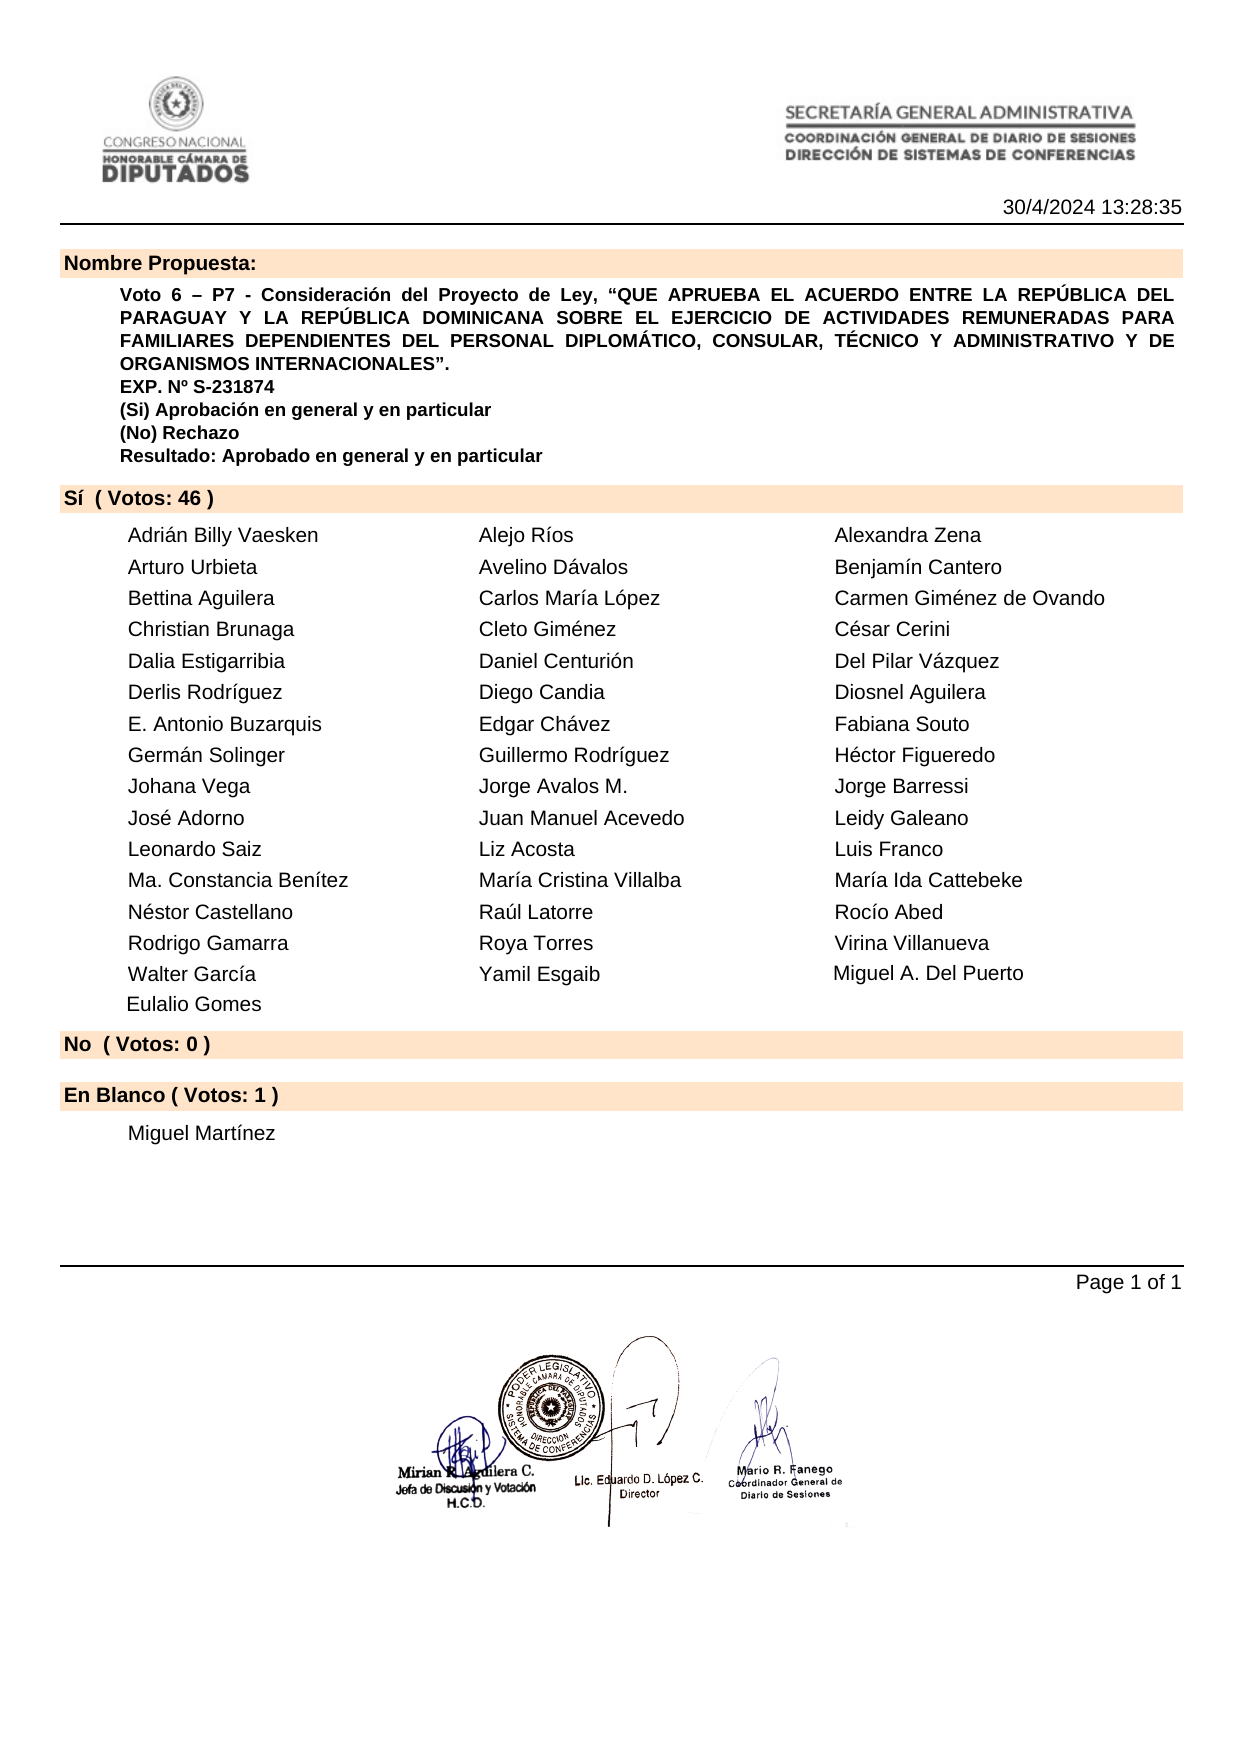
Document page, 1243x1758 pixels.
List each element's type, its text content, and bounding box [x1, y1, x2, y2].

table_cell Yamil Esgaib [476, 961, 815, 989]
table_cell [476, 990, 815, 1031]
table_cell [60, 1059, 1183, 1082]
table_cell Adrián Billy Vaesken [125, 522, 462, 551]
table_cell Alejo Ríos [476, 522, 815, 551]
table_cell Eulalio Gomes [125, 990, 462, 1031]
table_cell [60, 278, 1183, 283]
table_cell César Cerini [831, 616, 1168, 645]
table_cell Diego Candia [476, 679, 815, 707]
table_cell José Adorno [125, 804, 462, 833]
table_cell [60, 284, 118, 485]
table_cell Ma. Constancia Benítez [125, 867, 462, 896]
table_cell [60, 1269, 827, 1303]
table_cell [125, 1148, 462, 1165]
table_cell [1184, 514, 1189, 522]
table_header [60, 189, 649, 223]
table_cell [815, 1174, 831, 1264]
table_cell Leonardo Saiz [125, 836, 462, 864]
table_cell [1184, 930, 1189, 958]
table_cell [476, 1174, 815, 1202]
table_cell Leidy Galeano [831, 804, 1168, 833]
table_cell [1184, 249, 1189, 278]
table_cell Bettina Aguilera [125, 585, 462, 613]
table_cell [60, 1165, 1183, 1173]
table_cell María Ida Cattebeke [831, 867, 1168, 896]
table_header [1184, 189, 1189, 223]
table_cell Cleto Giménez [476, 616, 815, 645]
table_cell [118, 468, 1178, 485]
table_cell [1184, 554, 1189, 582]
table_cell [125, 1236, 462, 1264]
table_cell Diosnel Aguilera [831, 679, 1168, 707]
table_cell Fabiana Souto [831, 710, 1168, 739]
table_cell Jorge Avalos M. [476, 773, 815, 801]
table_cell Rodrigo Gamarra [125, 930, 462, 958]
table_cell Walter García [125, 961, 462, 989]
table_cell [1184, 710, 1189, 739]
table_cell [1184, 867, 1189, 896]
table_cell Edgar Chávez [476, 710, 815, 739]
table_cell Guillermo Rodríguez [476, 742, 815, 770]
table_cell [1184, 585, 1189, 613]
table_cell [1184, 1236, 1189, 1264]
table_cell María Cristina Villalba [476, 867, 815, 896]
table_cell Del Pilar Vázquez [831, 648, 1168, 676]
table_cell Virina Villanueva [831, 930, 1168, 958]
table_cell [462, 1174, 476, 1264]
table_cell [1184, 990, 1189, 1031]
table_cell E. Antonio Buzarquis [125, 710, 462, 739]
table_cell Rocío Abed [831, 898, 1168, 927]
table_cell [1184, 679, 1189, 707]
table_cell Miguel A. Del Puerto [831, 958, 1168, 1031]
table_cell [1184, 898, 1189, 927]
table_cell Juan Manuel Acevedo [476, 804, 815, 833]
table_cell [1184, 522, 1189, 551]
table_cell [1168, 522, 1183, 1031]
table_cell Roya Torres [476, 930, 815, 958]
table_cell [831, 1174, 1168, 1202]
table_cell Johana Vega [125, 773, 462, 801]
table_cell [125, 1208, 462, 1236]
table_header 30/4/2024 13:28:35 [649, 189, 1183, 223]
table_cell [60, 1174, 124, 1264]
table_cell En Blanco ( Votos: 1 ) [60, 1082, 1183, 1111]
table_cell [1184, 1059, 1189, 1082]
table_cell [60, 228, 1183, 249]
table_cell [1184, 1082, 1189, 1111]
table_cell Miguel Martínez [125, 1119, 462, 1148]
table_cell [60, 1119, 124, 1165]
table_cell Dalia Estigarribia [125, 648, 462, 676]
table_cell [1184, 1148, 1189, 1165]
table_cell No ( Votos: 0 ) [60, 1031, 1183, 1059]
table_cell Avelino Dávalos [476, 554, 815, 582]
table_cell Carmen Giménez de Ovando [831, 585, 1168, 613]
table_cell [1184, 1119, 1189, 1148]
table_cell [831, 1205, 1168, 1264]
table_cell [60, 514, 1183, 522]
table_cell [1184, 648, 1189, 676]
table_cell [1184, 1111, 1189, 1119]
table_cell [1184, 1174, 1189, 1202]
table_cell [1184, 1165, 1189, 1173]
table_cell [1184, 742, 1189, 770]
table_cell Derlis Rodríguez [125, 679, 462, 707]
table_cell [462, 1119, 1183, 1165]
table_cell Nombre Propuesta: [60, 249, 1183, 278]
table_cell [1184, 773, 1189, 801]
table_cell [1184, 485, 1189, 513]
table_cell [1184, 1208, 1189, 1236]
table_cell Alexandra Zena [831, 522, 1168, 551]
table_cell Benjamín Cantero [831, 554, 1168, 582]
table_cell Carlos María López [476, 585, 815, 613]
table_cell [60, 1111, 1183, 1119]
table_cell Néstor Castellano [125, 898, 462, 927]
table_cell [1184, 961, 1189, 989]
table_cell [1184, 804, 1189, 833]
table_cell Luis Franco [831, 836, 1168, 864]
table_cell [125, 1174, 462, 1202]
table_cell Jorge Barressi [831, 773, 1168, 801]
table_cell [462, 522, 476, 1031]
table_cell Page 1 of 1 [827, 1269, 1183, 1303]
table_cell Sí ( Votos: 46 ) [60, 485, 1183, 513]
table_cell [1184, 836, 1189, 864]
table_cell [1184, 1269, 1189, 1303]
table_cell [1178, 284, 1189, 485]
table_cell Germán Solinger [125, 742, 462, 770]
table_cell Liz Acosta [476, 836, 815, 864]
table_cell [815, 522, 831, 1031]
table_cell [1184, 1031, 1189, 1059]
table_cell [1184, 616, 1189, 645]
table_cell Daniel Centurión [476, 648, 815, 676]
table_cell [60, 522, 124, 1031]
table_cell [476, 1205, 815, 1264]
table_cell [1184, 228, 1189, 249]
table_cell [1168, 1174, 1183, 1264]
table_cell Christian Brunaga [125, 616, 462, 645]
table_cell Raúl Latorre [476, 898, 815, 927]
table_cell Arturo Urbieta [125, 554, 462, 582]
table_cell Héctor Figueredo [831, 742, 1168, 770]
table_cell Voto 6 – P7 - Consideración del Proyecto de Ley, “QUE APRUEBA EL ACUERDO ENTRE LA REPÚBLICA DEL PARAGUAY Y LA REPÚBLICA DOMINICANA SOBRE EL EJERCICIO DE ACTIVIDADES REMUNERADAS PARA FAMILIARES DEPENDIENTES DEL PERSONAL DIPLOMÁTICO, CONSULAR, TÉCNICO Y ADMINISTRATIVO Y DE ORGANISMOS INTERNACIONALES”. EXP. Nº S-231874 (Si) Aprobación en general y en particular (No) Rechazo Resultado: Aprobado en general y en particular [118, 284, 1178, 468]
